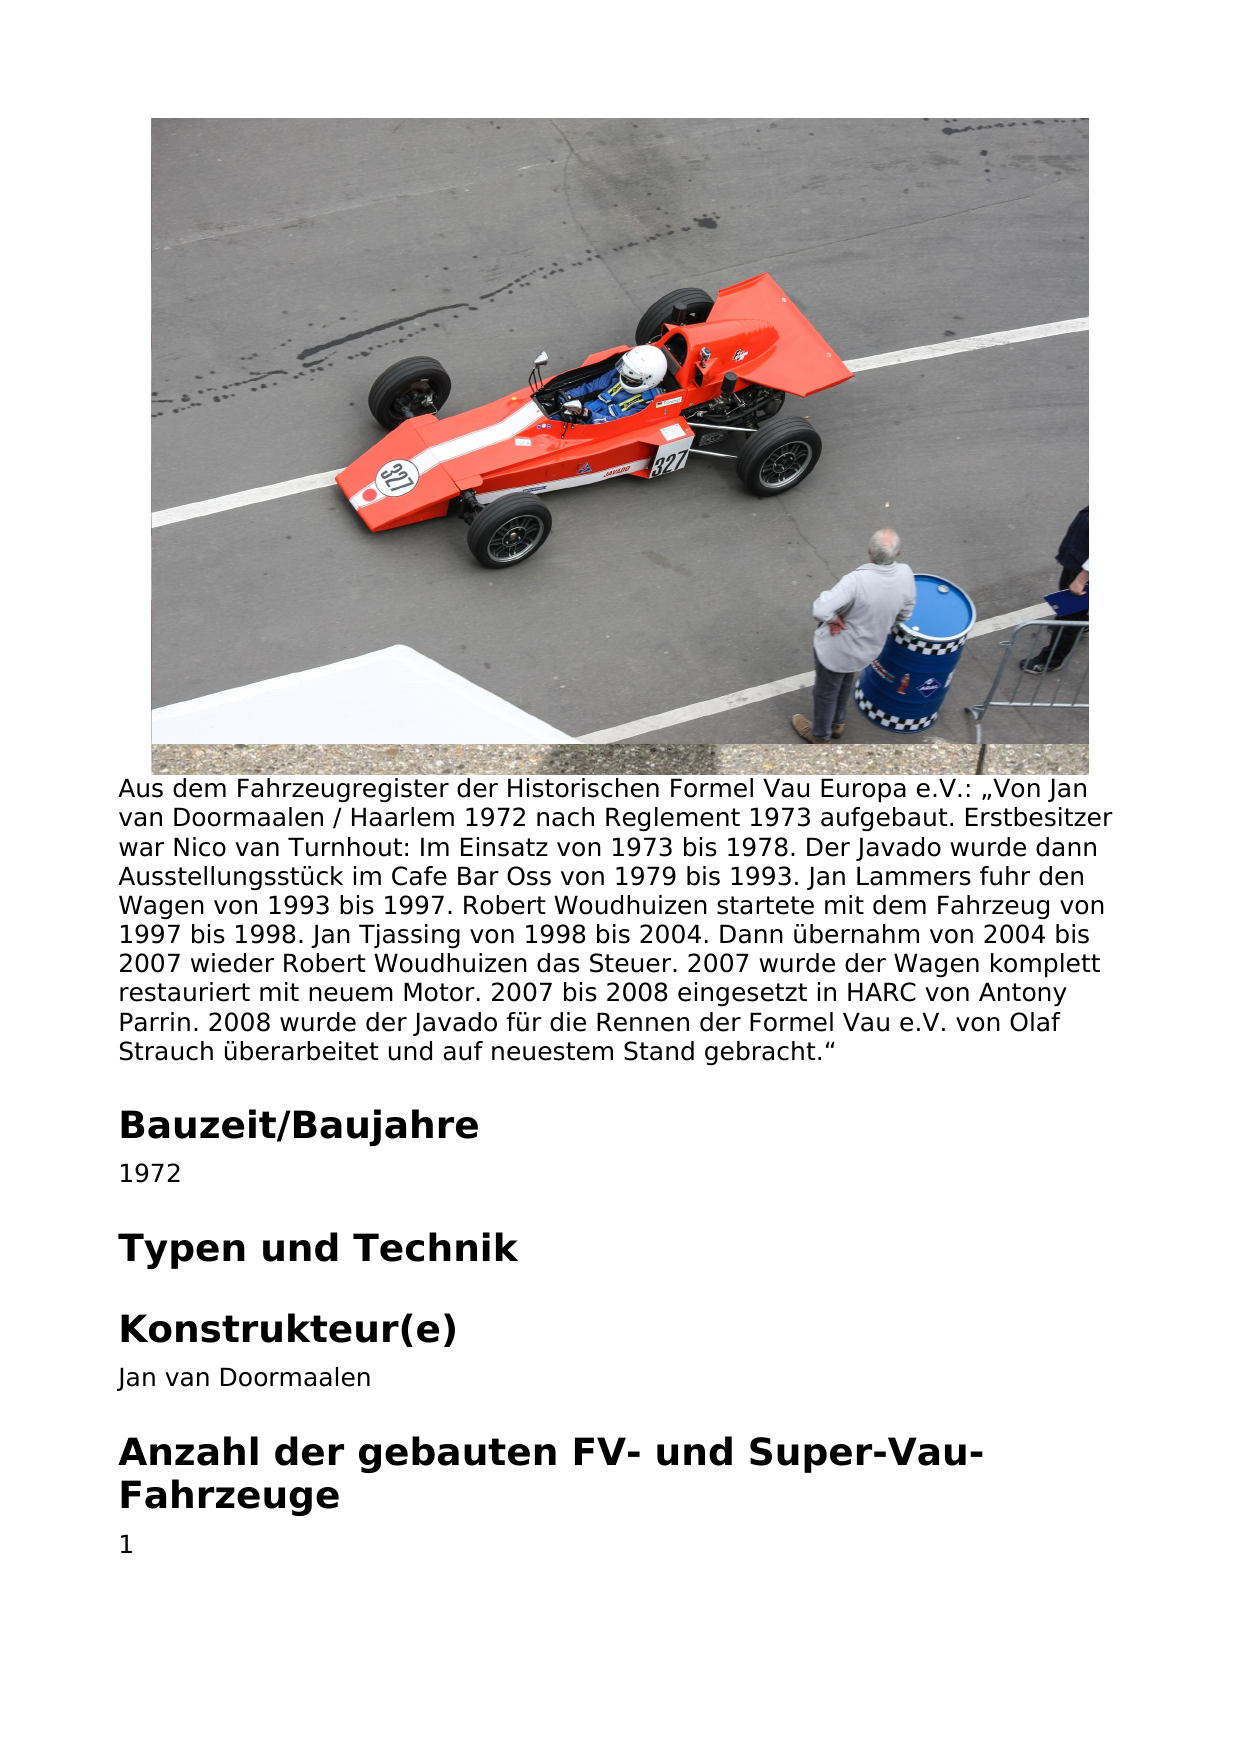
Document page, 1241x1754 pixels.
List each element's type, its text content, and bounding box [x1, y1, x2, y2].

subtitle Konstrukteur(e) [118, 1307, 1122, 1351]
subtitle Anzahl der gebauten FV- und Super-Vau-Fahrzeuge [118, 1430, 1122, 1518]
text 1 [118, 1530, 1122, 1559]
text 1972 [118, 1160, 1122, 1189]
picture [151, 118, 1089, 775]
text Aus dem Fahrzeugregister der Historischen Formel Vau Europa e.V.: „Von Jan van Doormaalen / Haarlem 1972 nach Reglement 1973 aufgebaut. Erstbesitzer war Nico van Turnhout: Im Einsatz von 1973 bis 1978. Der Javado wurde dann Ausstellungsstück im Cafe Bar Oss von 1979 bis 1993. Jan Lammers fuhr den Wagen von 1993 bis 1997. Robert Woudhuizen startete mit dem Fahrzeug von 1997 bis 1998. Jan Tjassing von 1998 bis 2004. Dann übernahm von 2004 bis 2007 wieder Robert Woudhuizen das Steuer. 2007 wurde der Wagen komplett restauriert mit neuem Motor. 2007 bis 2008 eingesetzt in HARC von Antony Parrin. 2008 wurde der Javado für die Rennen der Formel Vau e.V. von Olaf Strauch überarbeitet und auf neuestem Stand gebracht.“ [118, 118, 1122, 1066]
subtitle Typen und Technik [118, 1226, 1122, 1270]
text Jan van Doormaalen [118, 1364, 1122, 1393]
subtitle Bauzeit/Baujahre [118, 1103, 1122, 1147]
